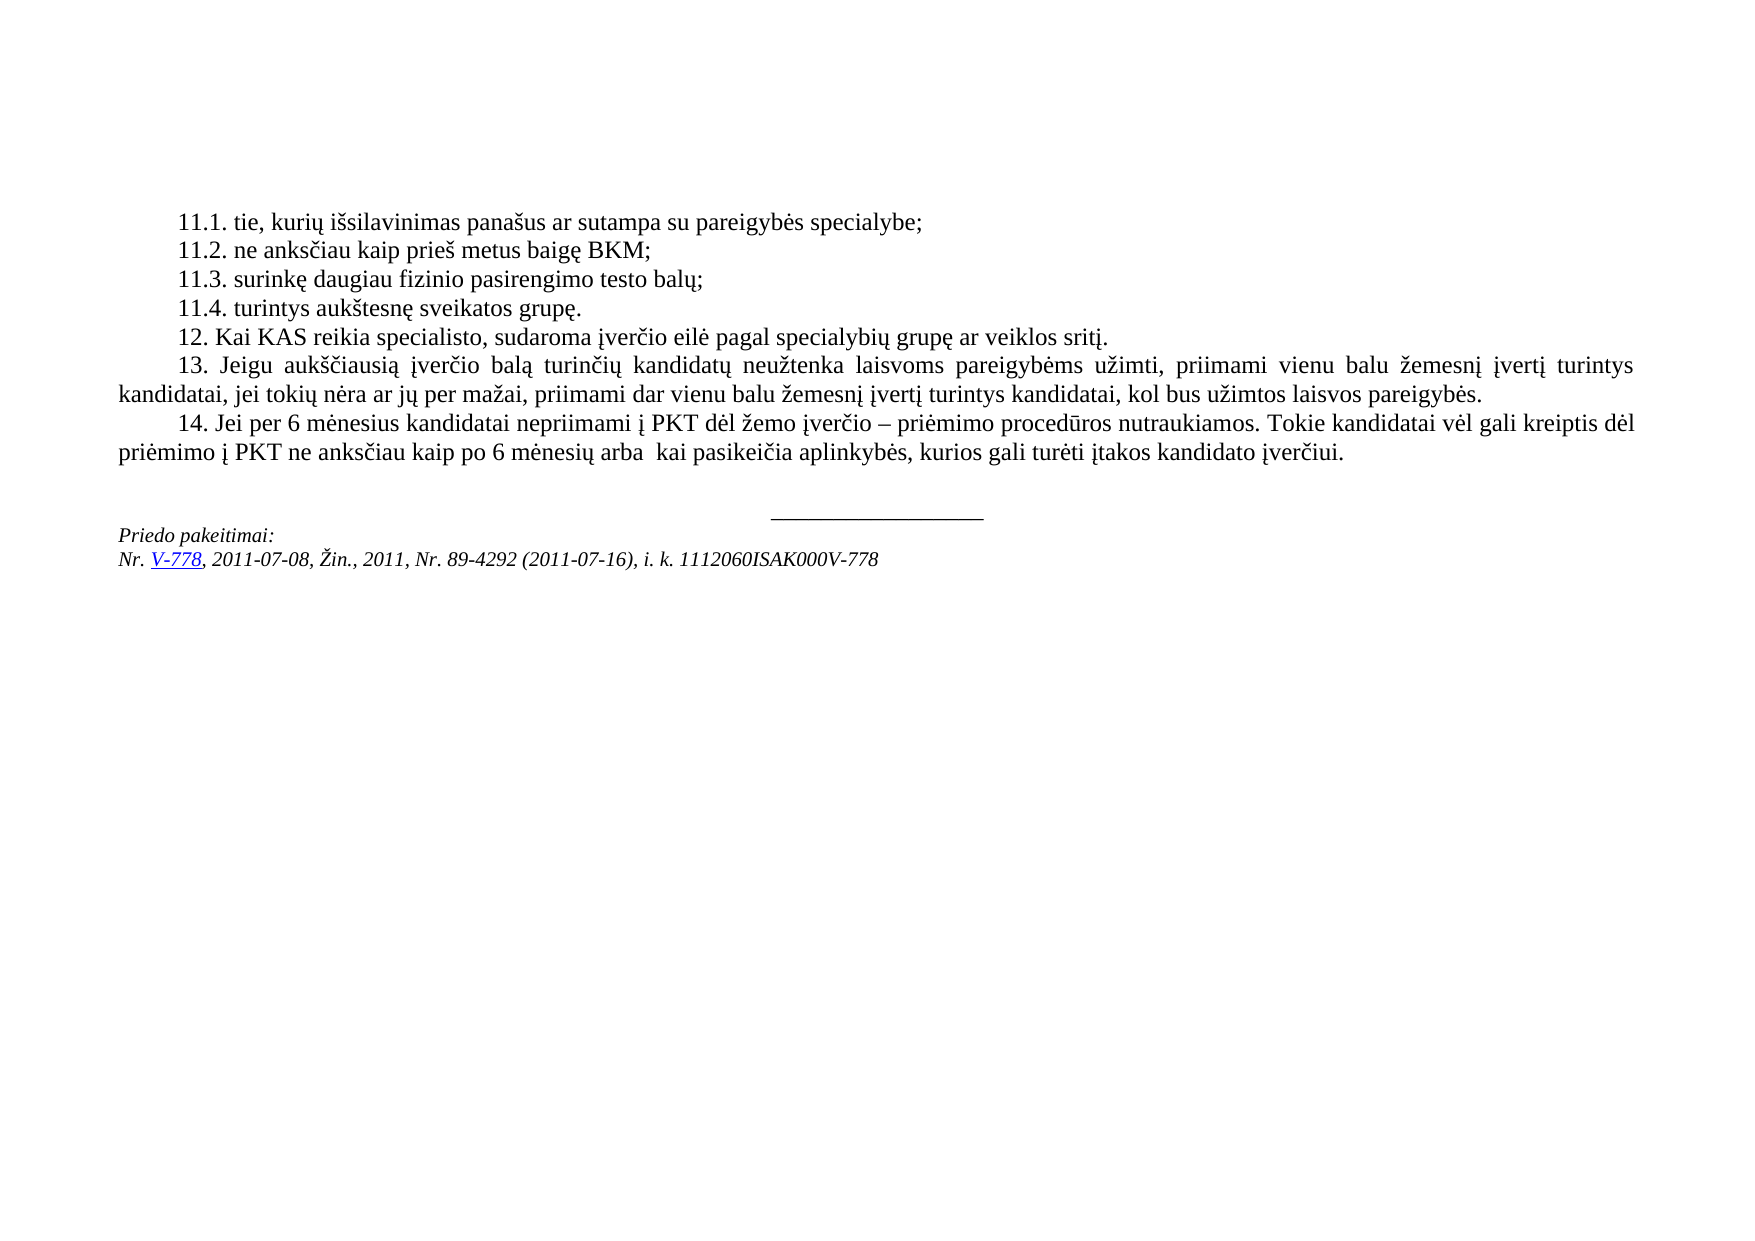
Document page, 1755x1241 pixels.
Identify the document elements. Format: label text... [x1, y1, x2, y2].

text 11.4. turintys aukštesnę sveikatos grupę. [118, 293, 1636, 322]
text 14. Jei per 6 mėnesius kandidatai nepriimami į PKT dėl žemo įverčio – priėmimo procedūros nutraukiamos. Tokie kandidatai vėl gali kreiptis dėl priėmimo į PKT ne anksčiau kaip po 6 mėnesių arba kai pasikeičia aplinkybės, kurios gali turėti įtakos kandidato įverčiui. [118, 408, 1636, 465]
text 11.3. surinkę daugiau fizinio pasirengimo testo balų; [118, 264, 1636, 293]
text 11.2. ne anksčiau kaip prieš metus baigę BKM; [118, 235, 1636, 264]
text 13. Jeigu aukščiausią įverčio balą turinčių kandidatų neužtenka laisvoms pareigybėms užimti, priimami vienu balu žemesnį įvertį turintys kandidatai, jei tokių nėra ar jų per mažai, priimami dar vienu balu žemesnį įvertį turintys kandidatai, kol bus užimtos laisvos pareigybės. [118, 350, 1636, 408]
text Priedo pakeitimai: [118, 523, 1636, 547]
text 12. Kai KAS reikia specialisto, sudaroma įverčio eilė pagal specialybių grupę ar veiklos sritį. [118, 322, 1636, 350]
text 11.1. tie, kurių išsilavinimas panašus ar sutampa su pareigybės specialybe; [118, 207, 1636, 235]
text _________________ [118, 494, 1636, 523]
text Nr. V-778, 2011-07-08, Žin., 2011, Nr. 89-4292 (2011-07-16), i. k. 1112060ISAK000V-778 [118, 547, 1636, 571]
